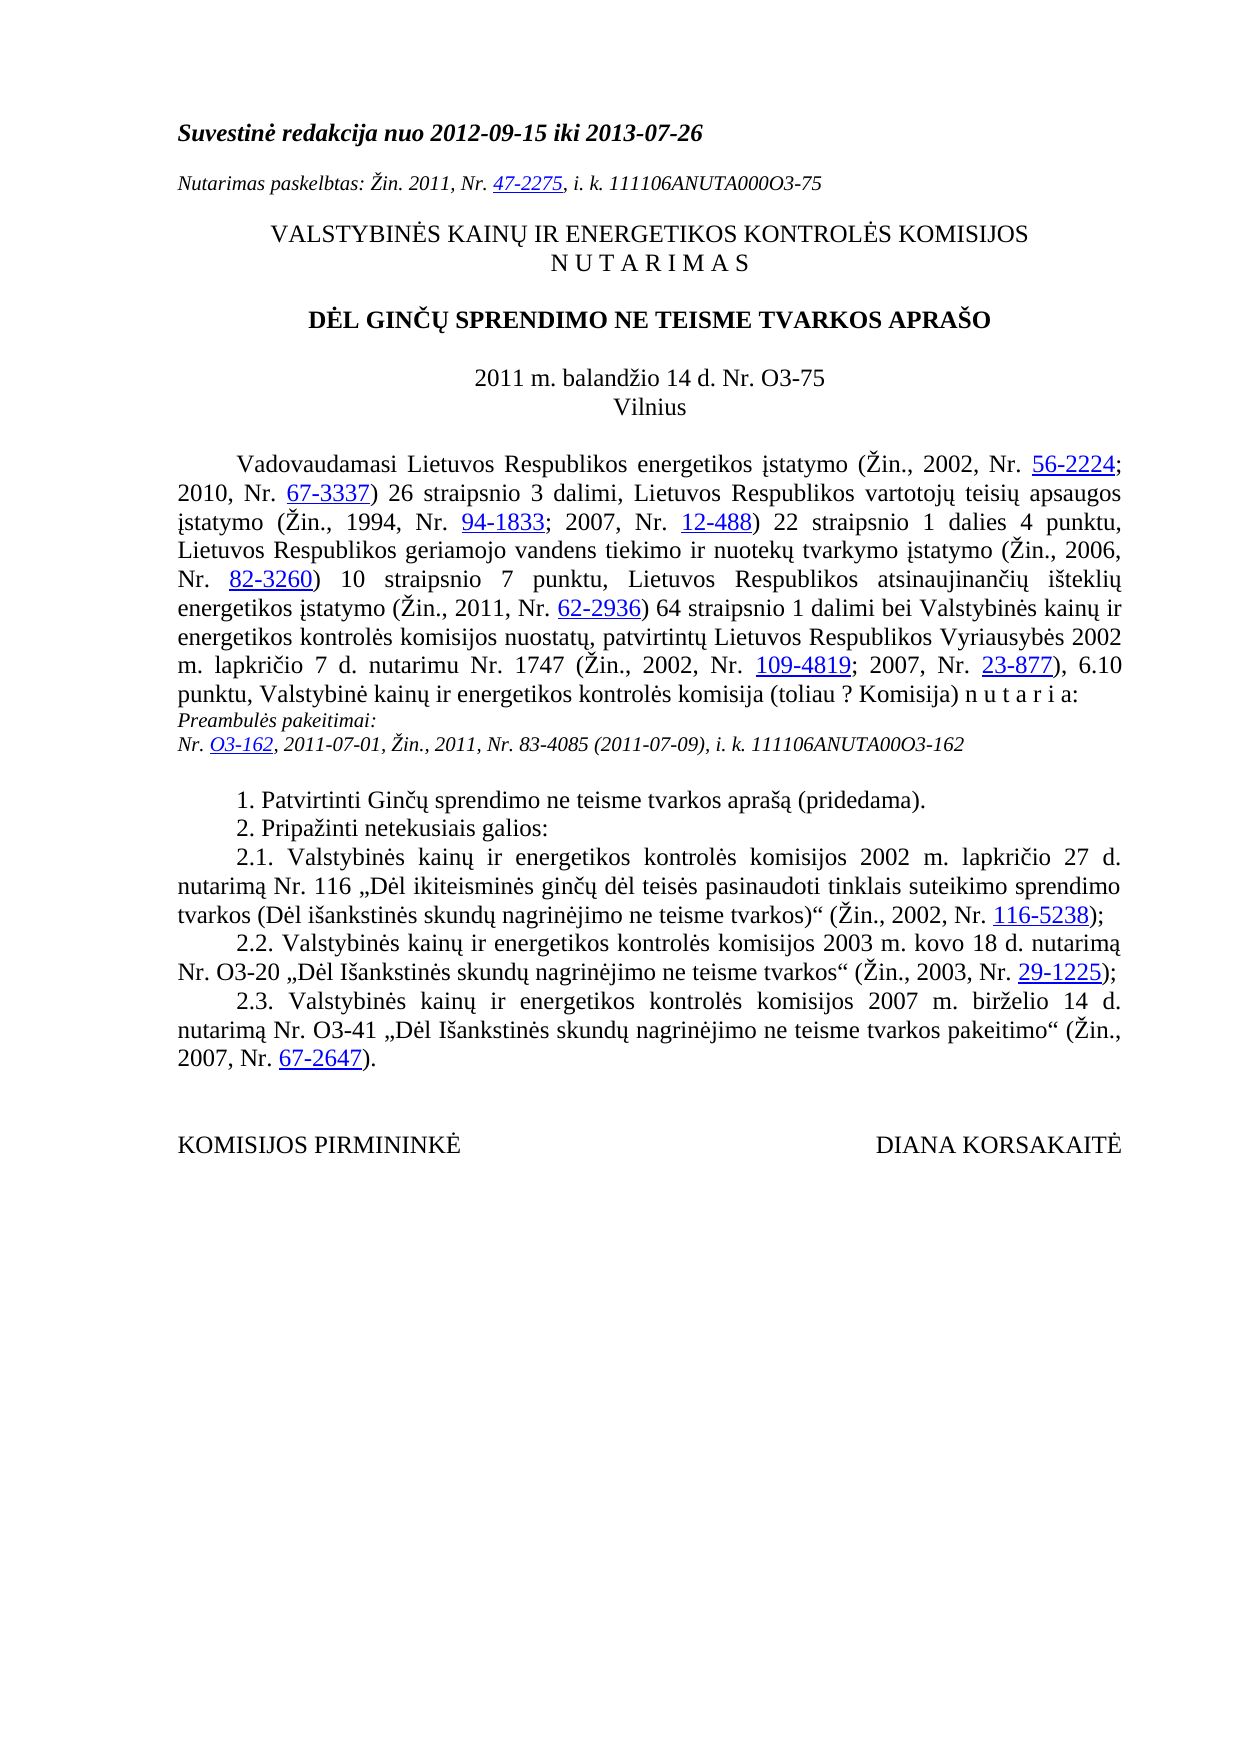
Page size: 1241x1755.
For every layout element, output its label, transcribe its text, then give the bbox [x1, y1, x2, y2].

text Suvestinė redakcija nuo 2012-09-15 iki 2013-07-26 [177, 118, 1122, 147]
text Preambulės pakeitimai: [177, 708, 1122, 732]
text DĖL ginčų sprendimo ne teisme tvarkos APRAŠO [177, 305, 1122, 334]
text 2011 m. balandžio 14 d. Nr. O3-75 [177, 363, 1122, 392]
text 2.1. Valstybinės kainų ir energetikos kontrolės komisijos 2002 m. lapkričio 27 d. nutarimą Nr. 116 „Dėl ikiteisminės ginčų dėl teisės pasinaudoti tinklais suteikimo sprendimo tvarkos (Dėl išankstinės skundų nagrinėjimo ne teisme tvarkos)“ (Žin., 2002, Nr. 116-5238); [177, 842, 1122, 928]
text Nutarimas paskelbtas: Žin. 2011, Nr. 47-2275, i. k. 111106ANUTA000O3-75 [177, 171, 1122, 195]
text Vilnius [177, 392, 1122, 420]
text Nr. O3-162, 2011-07-01, Žin., 2011, Nr. 83-4085 (2011-07-09), i. k. 111106ANUTA00O3-162 [177, 732, 1122, 756]
text 2.2. Valstybinės kainų ir energetikos kontrolės komisijos 2003 m. kovo 18 d. nutarimą Nr. O3-20 „Dėl Išankstinės skundų nagrinėjimo ne teisme tvarkos“ (Žin., 2003, Nr. 29-1225); [177, 928, 1122, 986]
text vALSTYBINĖS KAINŲ IR ENERGETIKOS KONTROLĖS KOMISIJOS [177, 219, 1122, 248]
text 1. Patvirtinti Ginčų sprendimo ne teisme tvarkos aprašą (pridedama). [177, 785, 1122, 813]
text Komisijos pirmininkė Diana Korsakaitė [177, 1130, 1122, 1158]
text 2.3. Valstybinės kainų ir energetikos kontrolės komisijos 2007 m. birželio 14 d. nutarimą Nr. O3-41 „Dėl Išankstinės skundų nagrinėjimo ne teisme tvarkos pakeitimo“ (Žin., 2007, Nr. 67-2647). [177, 986, 1122, 1072]
text NUTARIMAS [177, 248, 1122, 277]
text Vadovaudamasi Lietuvos Respublikos energetikos įstatymo (Žin., 2002, Nr. 56-2224; 2010, Nr. 67-3337) 26 straipsnio 3 dalimi, Lietuvos Respublikos vartotojų teisių apsaugos įstatymo (Žin., 1994, Nr. 94-1833; 2007, Nr. 12-488) 22 straipsnio 1 dalies 4 punktu, Lietuvos Respublikos geriamojo vandens tiekimo ir nuotekų tvarkymo įstatymo (Žin., 2006, Nr. 82-3260) 10 straipsnio 7 punktu, Lietuvos Respublikos atsinaujinančių išteklių energetikos įstatymo (Žin., 2011, Nr. 62-2936) 64 straipsnio 1 dalimi bei Valstybinės kainų ir energetikos kontrolės komisijos nuostatų, patvirtintų Lietuvos Respublikos Vyriausybės 2002 m. lapkričio 7 d. nutarimu Nr. 1747 (Žin., 2002, Nr. 109-4819; 2007, Nr. 23-877), 6.10 punktu, Valstybinė kainų ir energetikos kontrolės komisija (toliau ? Komisija) n u t a r i a: [177, 449, 1122, 708]
text 2. Pripažinti netekusiais galios: [177, 813, 1122, 842]
